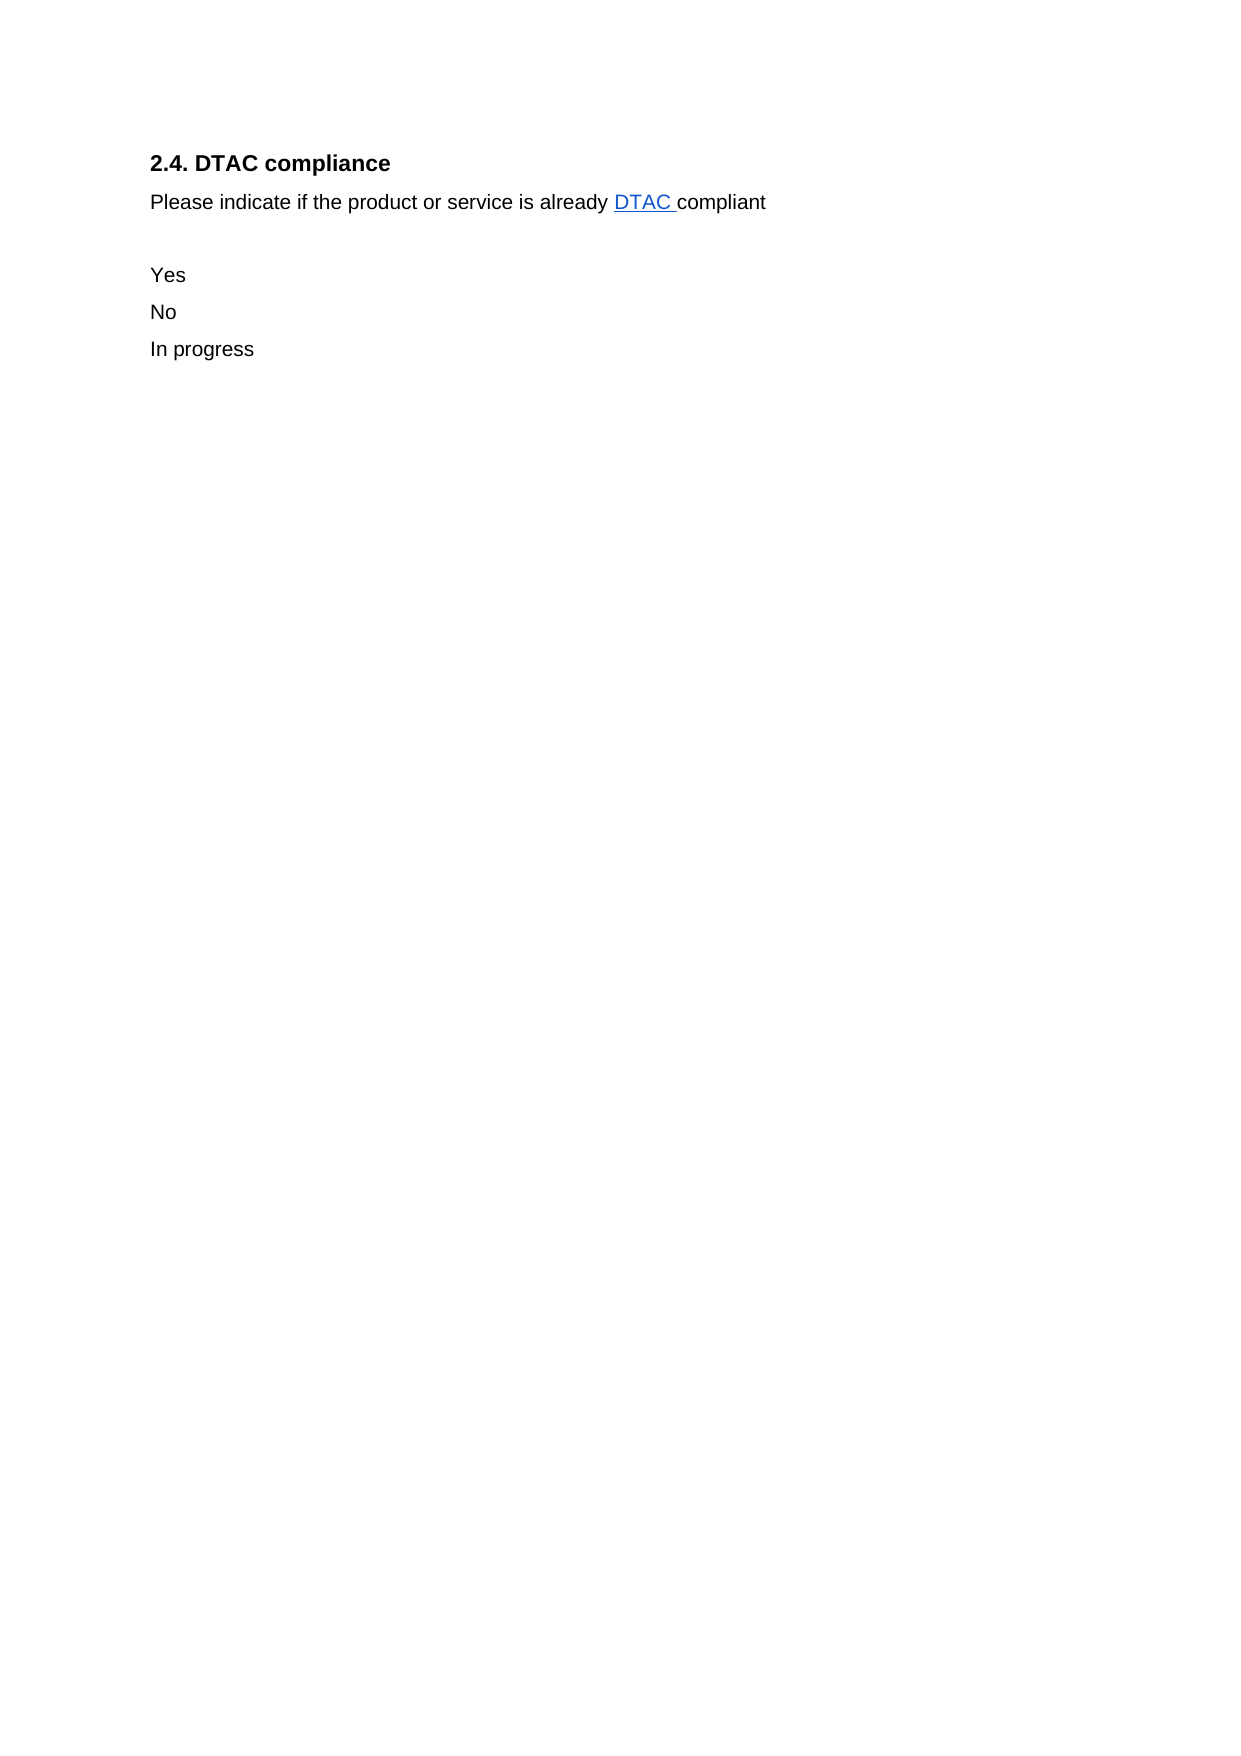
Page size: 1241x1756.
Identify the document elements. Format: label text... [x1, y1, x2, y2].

text In progress [150, 337, 1094, 361]
text No [150, 300, 1094, 324]
text Yes [150, 263, 1094, 287]
subtitle Please indicate if the product or service is already DTAC compliant [150, 189, 1090, 213]
subtitle 2.4. DTAC compliance [150, 150, 1090, 176]
